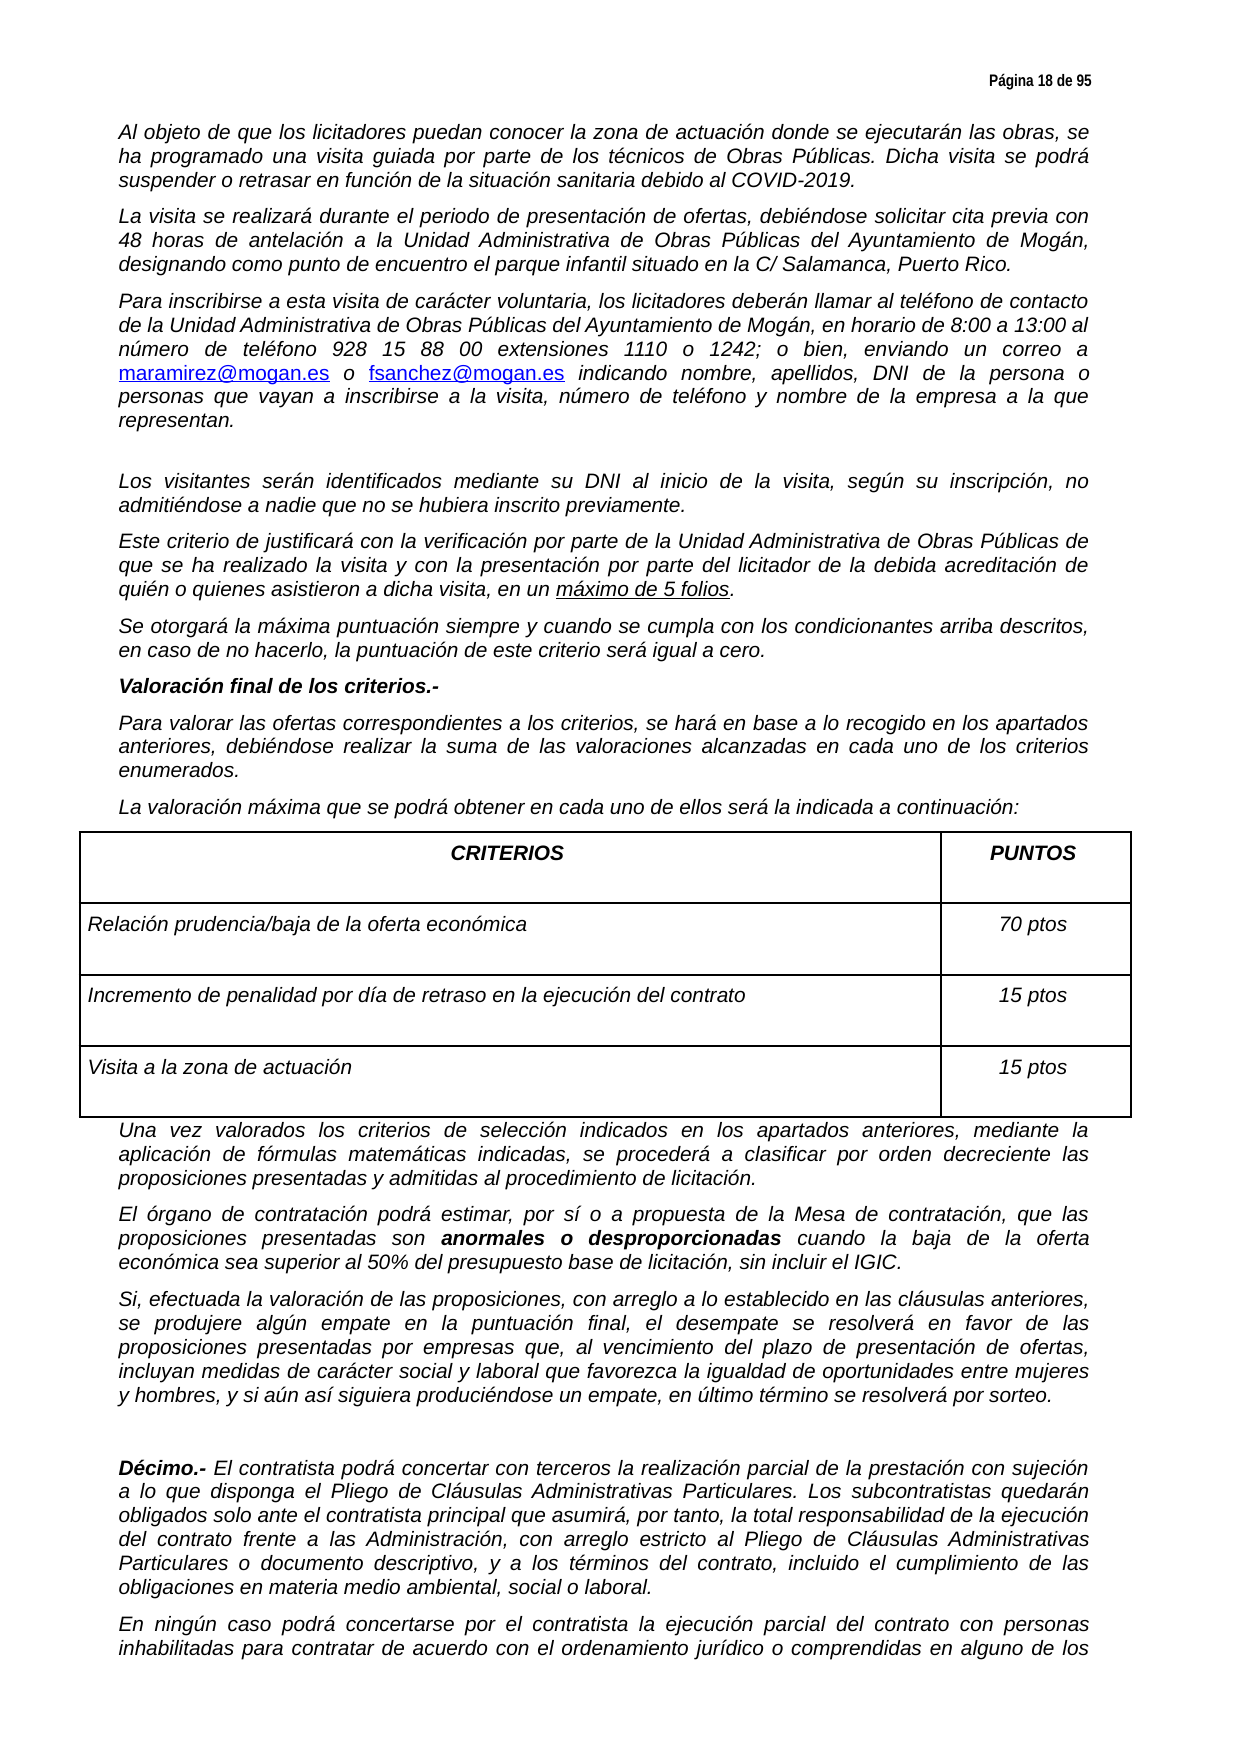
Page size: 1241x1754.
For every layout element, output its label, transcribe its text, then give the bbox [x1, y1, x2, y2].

text Si, efectuada la valoración de las proposiciones, con arreglo a lo establecido en las cláusulas anteriores, se produjere algún empate en la puntuación final, el desempate se resolverá en favor de las proposiciones presentadas por empresas que, al vencimiento del plazo de presentación de ofertas, incluyan medidas de carácter social y laboral que favorezca la igualdad de oportunidades entre mujeres y hombres, y si aún así siguiera produciéndose un empate, en último término se resolverá por sorteo. [118, 1287, 1092, 1406]
text Una vez valorados los criterios de selección indicados en los apartados anteriores, mediante la aplicación de fórmulas matemáticas indicadas, se procederá a clasificar por orden decreciente las proposiciones presentadas y admitidas al procedimiento de licitación. [118, 1118, 1092, 1190]
text Valoración final de los criterios.- [118, 674, 1092, 698]
text Al objeto de que los licitadores puedan conocer la zona de actuación donde se ejecutarán las obras, se ha programado una visita guiada por parte de los técnicos de Obras Públicas. Dicha visita se podrá suspender o retrasar en función de la situación sanitaria debido al COVID-2019. [118, 120, 1092, 192]
text Para valorar las ofertas correspondientes a los criterios, se hará en base a lo recogido en los apartados anteriores, debiéndose realizar la suma de las valoraciones alcanzadas en cada uno de los criterios enumerados. [118, 710, 1092, 782]
table_cell 70 ptos [942, 904, 1130, 973]
text La visita se realizará durante el periodo de presentación de ofertas, debiéndose solicitar cita previa con 48 horas de antelación a la Unidad Administrativa de Obras Públicas del Ayuntamiento de Mogán, designando como punto de encuentro el parque infantil situado en la C/ Salamanca, Puerto Rico. [118, 204, 1092, 276]
text El órgano de contratación podrá estimar, por sí o a propuesta de la Mesa de contratación, que las proposiciones presentadas son anormales o desproporcionadas cuando la baja de la oferta económica sea superior al 50% del presupuesto base de licitación, sin incluir el IGIC. [118, 1202, 1092, 1274]
text La valoración máxima que se podrá obtener en cada uno de ellos será la indicada a continuación: [118, 795, 1092, 819]
text Este criterio de justificará con la verificación por parte de la Unidad Administrativa de Obras Públicas de que se ha realizado la visita y con la presentación por parte del licitador de la debida acreditación de quién o quienes asistieron a dicha visita, en un máximo de 5 folios. [118, 529, 1092, 601]
text En ningún caso podrá concertarse por el contratista la ejecución parcial del contrato con personas inhabilitadas para contratar de acuerdo con el ordenamiento jurídico o comprendidas en alguno de los [118, 1612, 1092, 1659]
text Décimo.- El contratista podrá concertar con terceros la realización parcial de la prestación con sujeción a lo que disponga el Pliego de Cláusulas Administrativas Particulares. Los subcontratistas quedarán obligados solo ante el contratista principal que asumirá, por tanto, la total responsabilidad de la ejecución del contrato frente a las Administración, con arreglo estricto al Pliego de Cláusulas Administrativas Particulares o documento descriptivo, y a los términos del contrato, incluido el cumplimiento de las obligaciones en materia medio ambiental, social o laboral. [118, 1455, 1092, 1599]
table_cell Incremento de penalidad por día de retraso en la ejecución del contrato [81, 976, 940, 1044]
table_cell Visita a la zona de actuación [81, 1047, 940, 1116]
text Se otorgará la máxima puntuación siempre y cuando se cumpla con los condicionantes arriba descritos, en caso de no hacerlo, la puntuación de este criterio será igual a cero. [118, 613, 1092, 661]
table_cell Relación prudencia/baja de la oferta económica [81, 904, 940, 973]
table_cell 15 ptos [942, 1047, 1130, 1116]
text Para inscribirse a esta visita de carácter voluntaria, los licitadores deberán llamar al teléfono de contacto de la Unidad Administrativa de Obras Públicas del Ayuntamiento de Mogán, en horario de 8:00 a 13:00 al número de teléfono 928 15 88 00 extensiones 1110 o 1242; o bien, enviando un correo a maramirez@mogan.es o fsanchez@mogan.es indicando nombre, apellidos, DNI de la persona o personas que vayan a inscribirse a la visita, número de teléfono y nombre de la empresa a la que representan. [118, 288, 1092, 432]
table_cell 15 ptos [942, 976, 1130, 1044]
text Los visitantes serán identificados mediante su DNI al inicio de la visita, según su inscripción, no admitiéndose a nadie que no se hubiera inscrito previamente. [118, 445, 1092, 517]
table_header PUNTOS [942, 833, 1130, 902]
table_header CRITERIOS [81, 833, 940, 902]
